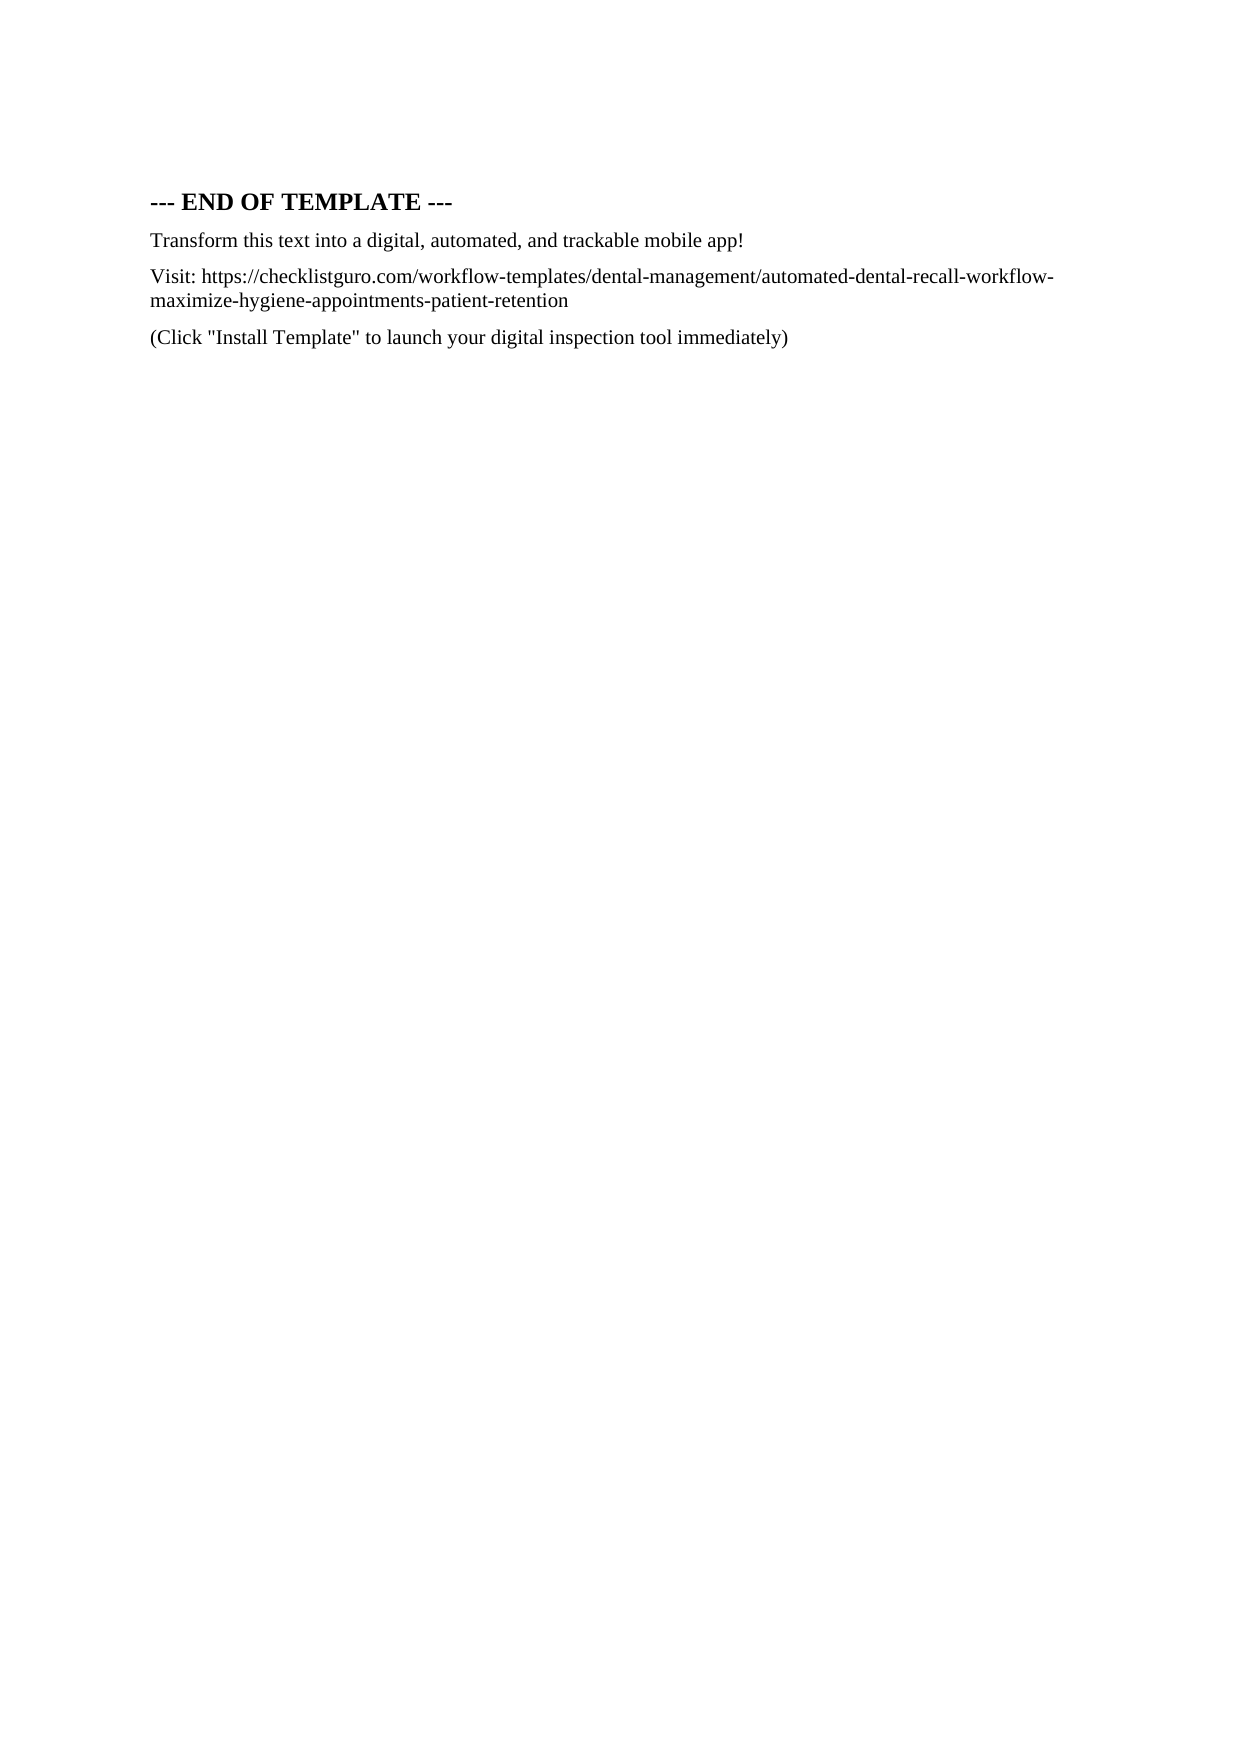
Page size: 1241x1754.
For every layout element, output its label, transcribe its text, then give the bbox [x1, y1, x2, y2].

text Transform this text into a digital, automated, and trackable mobile app! [150, 228, 1090, 252]
text --- END OF TEMPLATE --- [150, 187, 1090, 215]
text Visit: https://checklistguro.com/workflow-templates/dental-management/automated-dental-recall-workflow-maximize-hygiene-appointments-patient-retention [150, 264, 1090, 312]
text (Click "Install Template" to launch your digital inspection tool immediately) [150, 325, 1090, 349]
